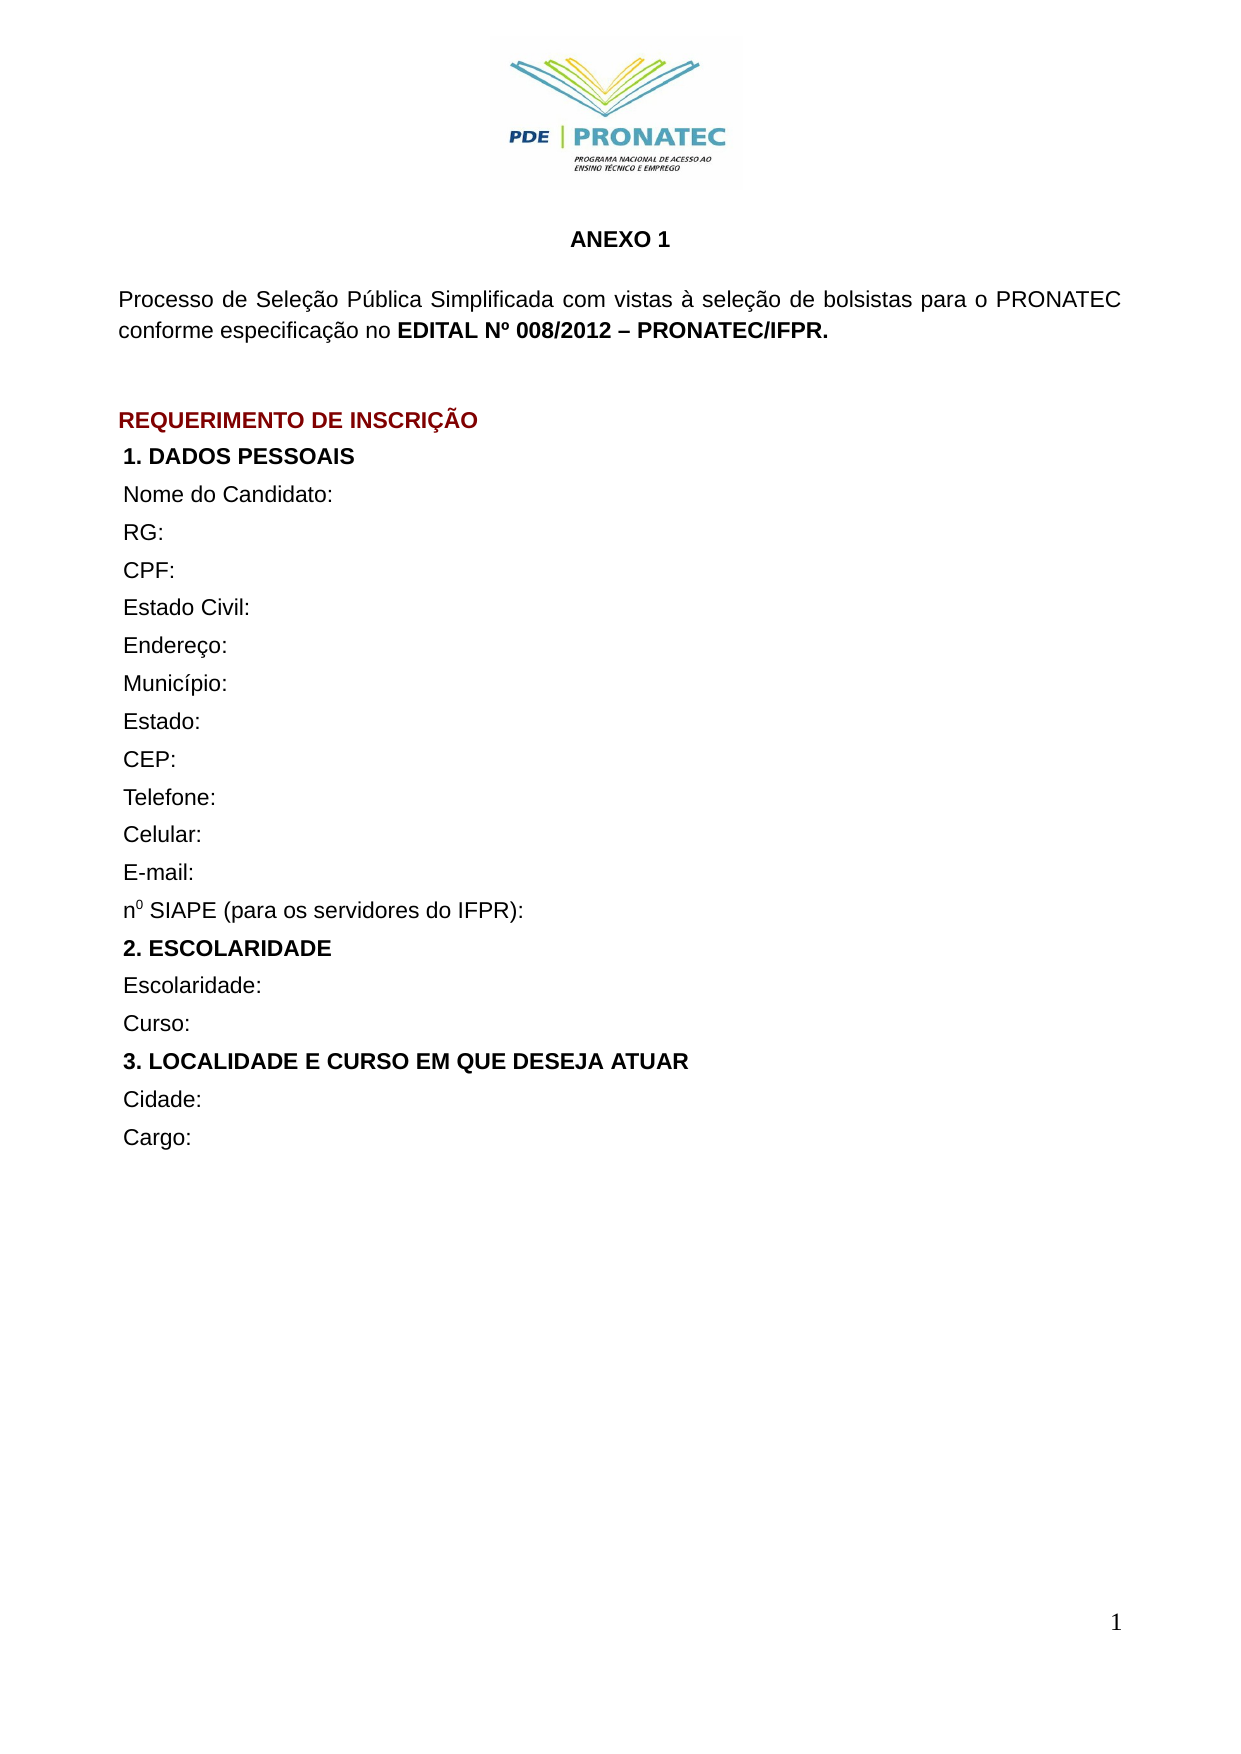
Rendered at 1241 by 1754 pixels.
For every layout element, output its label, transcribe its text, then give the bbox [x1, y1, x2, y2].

table_cell Celular: [117, 816, 1092, 853]
text REQUERIMENTO DE INSCRIÇÃO [118, 407, 1122, 433]
table_cell Escolaridade: [117, 967, 1092, 1004]
table_cell 2. ESCOLARIDADE [117, 929, 1092, 967]
table_cell n0 SIAPE (para os servidores do IFPR): [117, 891, 1092, 929]
picture [490, 36, 743, 190]
table_cell Telefone: [117, 778, 1092, 816]
text ANEXO 1 [118, 226, 1122, 252]
table_cell CEP: [117, 740, 1092, 778]
table_header 1. DADOS PESSOAIS [117, 438, 1092, 475]
table_cell 3. LOCALIDADE E CURSO EM QUE DESEJA ATUAR [117, 1043, 1092, 1080]
table_cell Município: [117, 664, 1092, 702]
table_cell Estado: [117, 702, 1092, 740]
table_cell Curso: [117, 1005, 1092, 1042]
table_cell CPF: [117, 551, 1092, 589]
table_cell Endereço: [117, 626, 1092, 664]
text Processo de Seleção Pública Simplificada com vistas à seleção de bolsistas para o PRONATEC conforme especificação no EDITAL Nº 008/2012 – PRONATEC/IFPR. [118, 286, 1122, 343]
table_cell Cidade: [117, 1080, 1092, 1118]
table_cell Estado Civil: [117, 589, 1092, 626]
table_cell Cargo: [117, 1118, 1092, 1156]
table_cell Nome do Candidato: [117, 475, 1092, 513]
table_cell RG: [117, 513, 1092, 551]
table_cell E-mail: [117, 853, 1092, 891]
